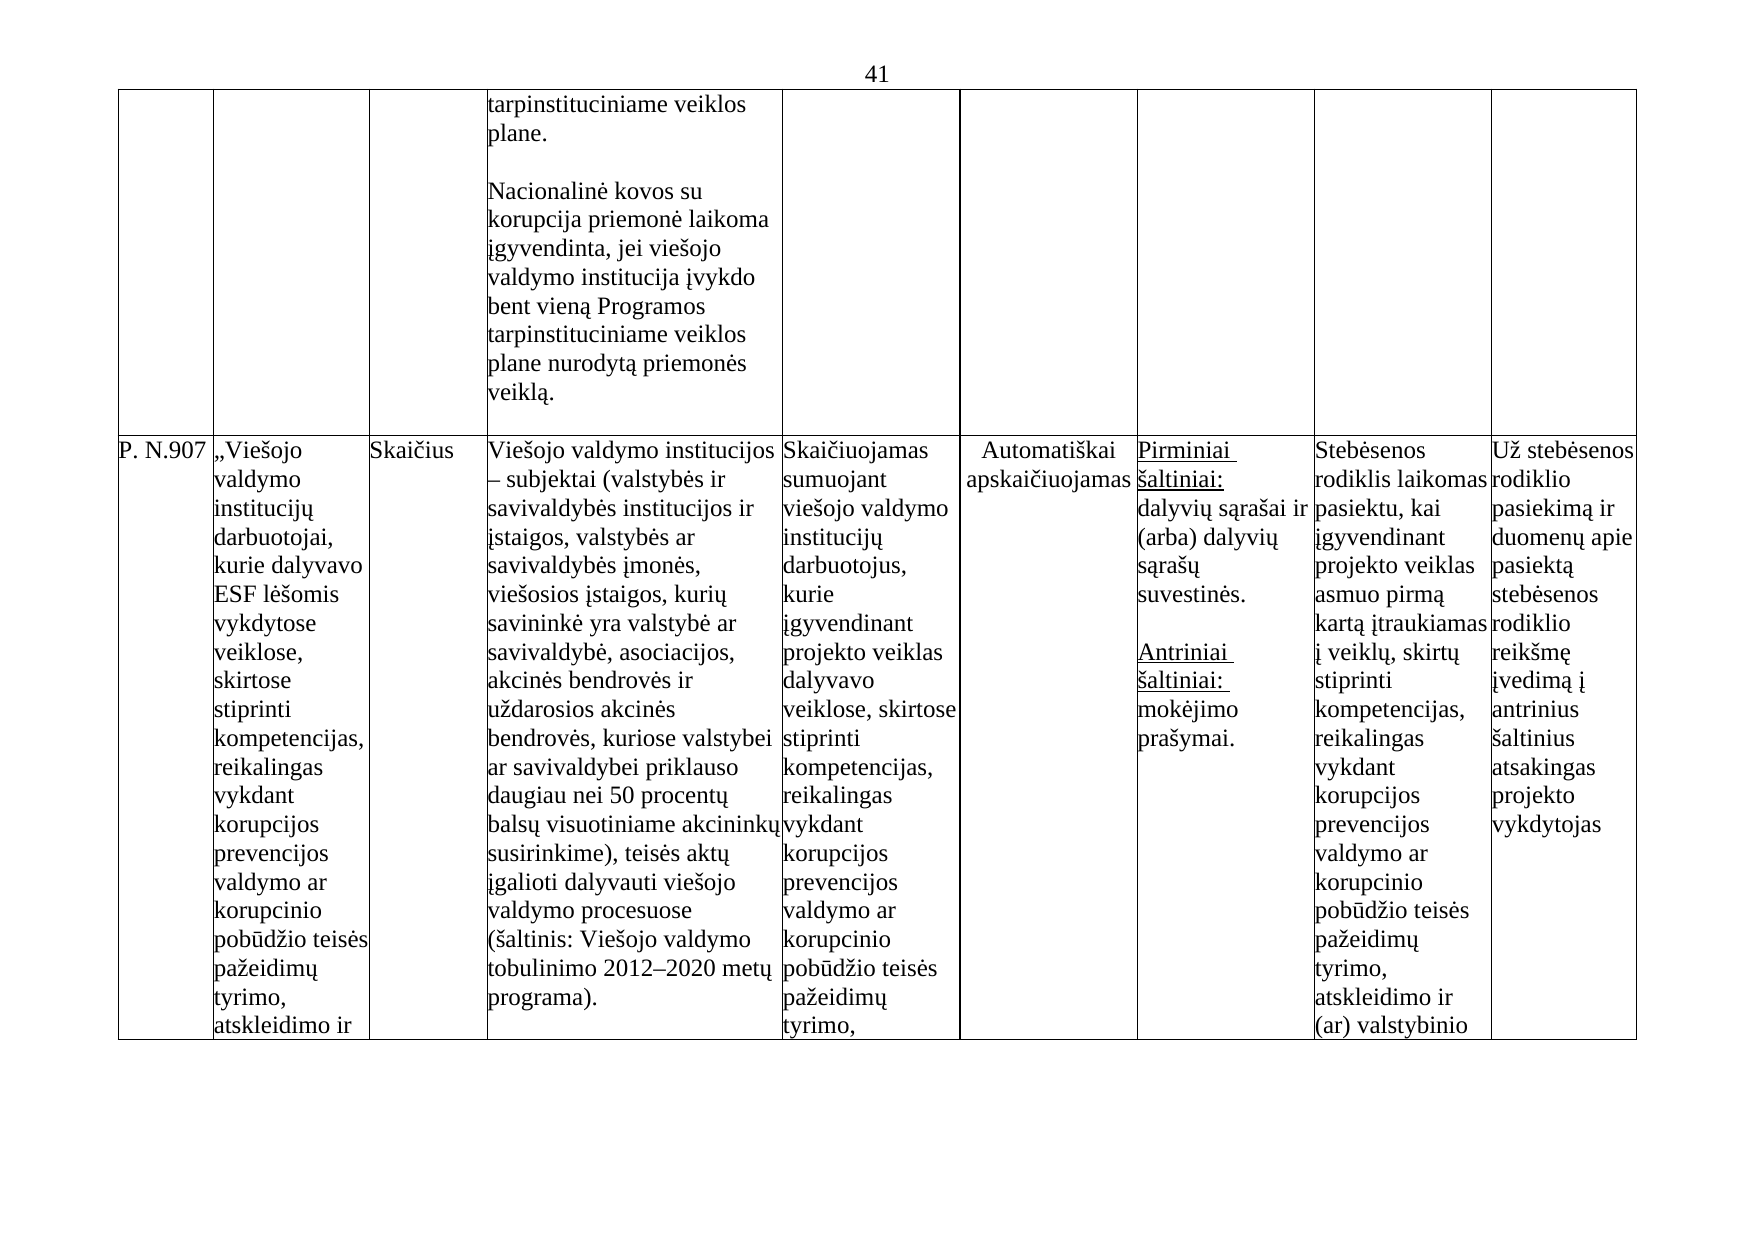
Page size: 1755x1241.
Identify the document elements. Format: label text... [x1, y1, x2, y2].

table_cell [370, 90, 487, 434]
table_cell „Viešojo valdymo institucijų darbuotojai, kurie dalyvavo ESF lėšomis vykdytose veiklose, skirtose stiprinti kompetencijas, reikalingas vykdant korupcijos prevencijos valdymo ar korupcinio pobūdžio teisės pažeidimų tyrimo, atskleidimo ir [214, 436, 369, 1039]
table_cell [119, 90, 213, 434]
table_cell [1138, 90, 1314, 434]
table_cell Už stebėsenos rodiklio pasiekimą ir duomenų apie pasiektą stebėsenos rodiklio reikšmę įvedimą į antrinius šaltinius atsakingas projekto vykdytojas [1492, 436, 1636, 1039]
table_cell P. N.907 [119, 436, 213, 1039]
table_cell Skaičiuojamas sumuojant viešojo valdymo institucijų darbuotojus, kurie įgyvendinant projekto veiklas dalyvavo veiklose, skirtose stiprinti kompetencijas, reikalingas vykdant korupcijos prevencijos valdymo ar korupcinio pobūdžio teisės pažeidimų tyrimo, [783, 436, 959, 1039]
table_cell Viešojo valdymo institucijos – subjektai (valstybės ir savivaldybės institucijos ir įstaigos, valstybės ar savivaldybės įmonės, viešosios įstaigos, kurių savininkė yra valstybė ar savivaldybė, asociacijos, akcinės bendrovės ir uždarosios akcinės bendrovės, kuriose valstybei ar savivaldybei priklauso daugiau nei 50 procentų balsų visuotiniame akcininkų susirinkime), teisės aktų įgalioti dalyvauti viešojo valdymo procesuose (šaltinis: Viešojo valdymo tobulinimo 2012–2020 metų programa). [488, 436, 782, 1039]
table_cell Automatiškai apskaičiuojamas [961, 436, 1137, 1039]
table_cell Pirminiai šaltiniai: dalyvių sąrašai ir (arba) dalyvių sąrašų suvestinės. Antriniai šaltiniai: mokėjimo prašymai. [1138, 436, 1314, 1039]
table_cell Skaičius [370, 436, 487, 1039]
table_cell [214, 90, 369, 434]
table_cell [783, 90, 959, 434]
table_cell Stebėsenos rodiklis laikomas pasiektu, kai įgyvendinant projekto veiklas asmuo pirmą kartą įtraukiamas į veiklų, skirtų stiprinti kompetencijas, reikalingas vykdant korupcijos prevencijos valdymo ar korupcinio pobūdžio teisės pažeidimų tyrimo, atskleidimo ir (ar) valstybinio [1315, 436, 1491, 1039]
table_cell tarpinstituciniame veiklos plane. Nacionalinė kovos su korupcija priemonė laikoma įgyvendinta, jei viešojo valdymo institucija įvykdo bent vieną Programos tarpinstituciniame veiklos plane nurodytą priemonės veiklą. [488, 90, 782, 434]
table_cell [961, 90, 1137, 434]
table_cell [1315, 90, 1491, 434]
table_cell [1492, 90, 1636, 434]
